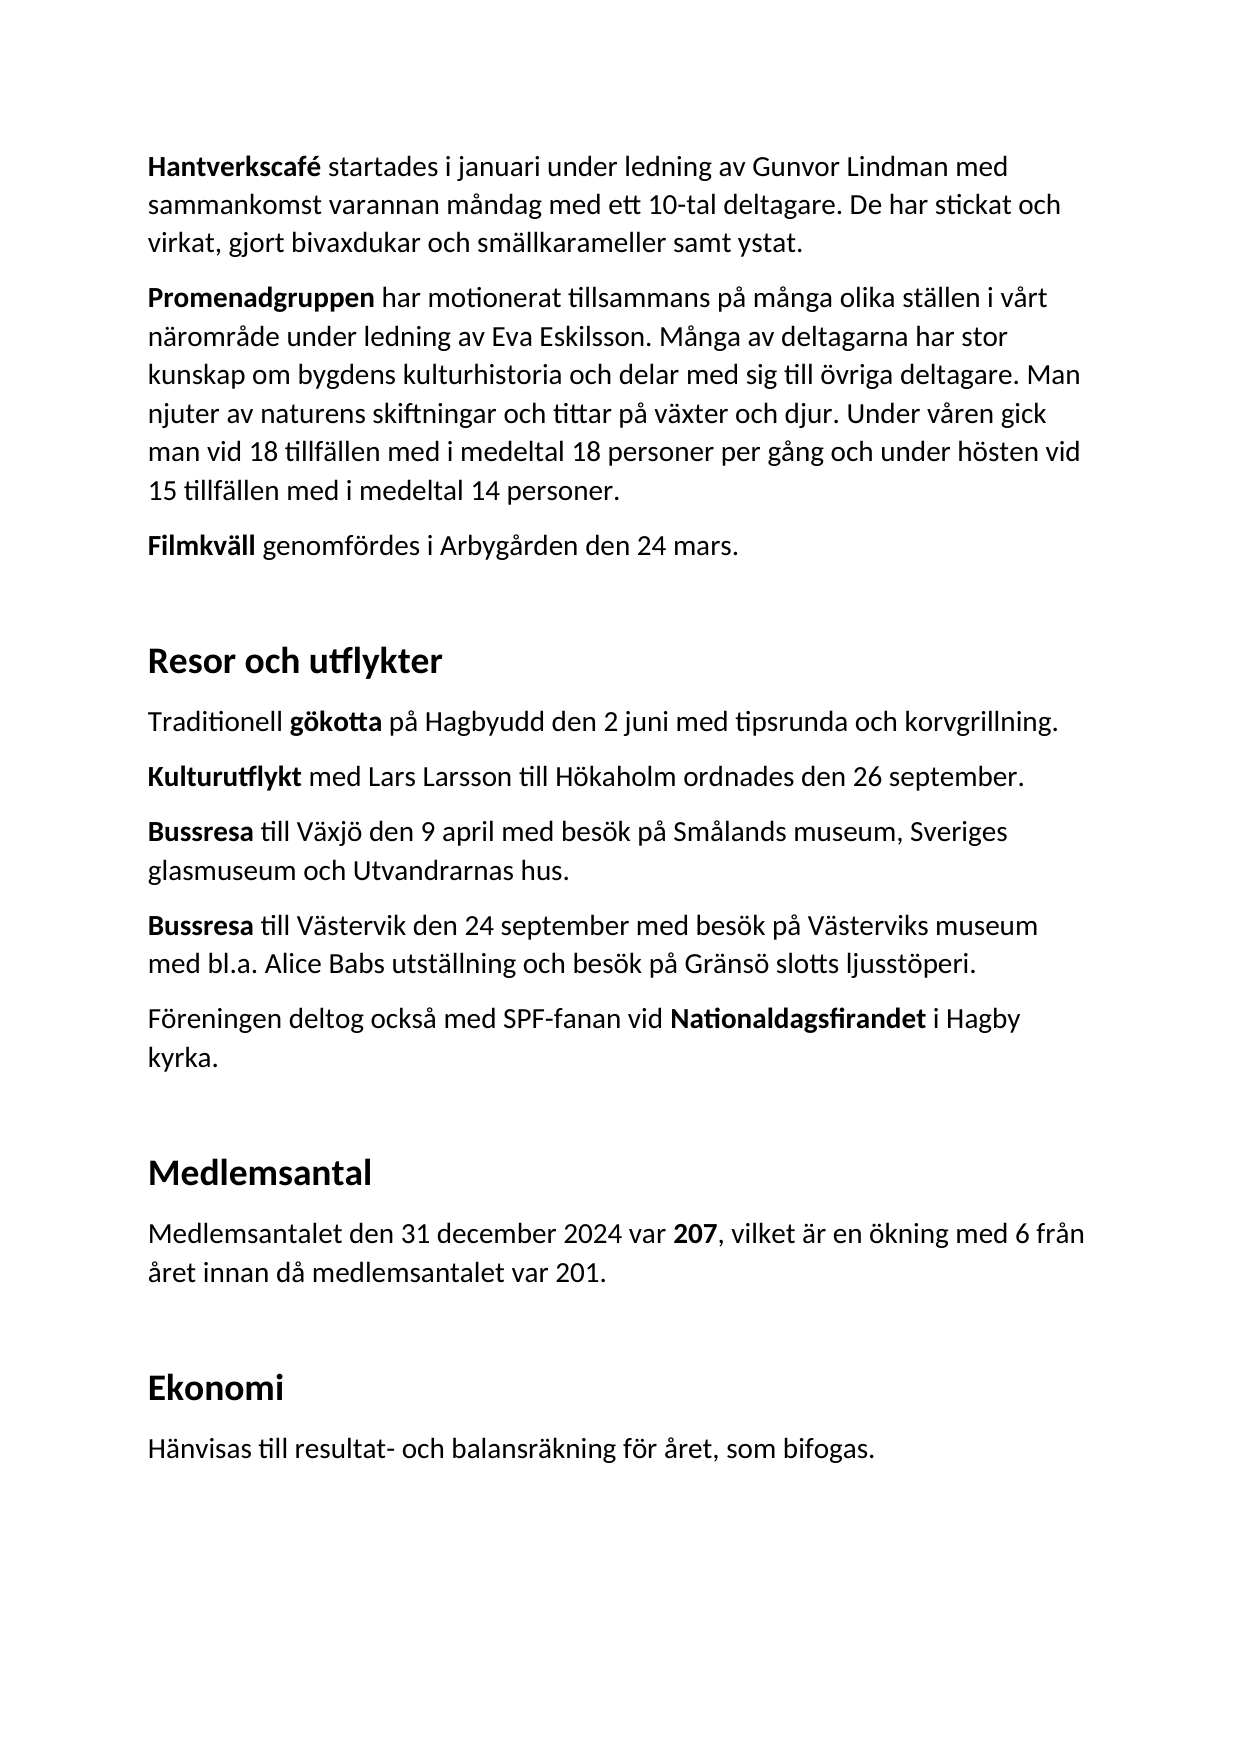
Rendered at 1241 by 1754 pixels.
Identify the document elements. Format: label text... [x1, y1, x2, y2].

text Bussresa till Växjö den 9 april med besök på Smålands museum, Sveriges glasmuseum och Utvandrarnas hus. [148, 813, 1093, 887]
text Hantverkscafé startades i januari under ledning av Gunvor Lindman med sammankomst varannan måndag med ett 10-tal deltagare. De har stickat och virkat, gjort bivaxdukar och smällkarameller samt ystat. [148, 148, 1093, 260]
text Bussresa till Västervik den 24 september med besök på Västerviks museum med bl.a. Alice Babs utställning och besök på Gränsö slotts ljusstöperi. [148, 907, 1093, 981]
text Ekonomi [148, 1364, 1093, 1410]
text Resor och utflykter [148, 637, 1093, 683]
text Medlemsantal [148, 1149, 1093, 1195]
text Kulturutflykt med Lars Larsson till Hökaholm ordnades den 26 september. [148, 758, 1093, 794]
text Promenadgruppen har motionerat tillsammans på många olika ställen i vårt närområde under ledning av Eva Eskilsson. Många av deltagarna har stor kunskap om bygdens kulturhistoria och delar med sig till övriga deltagare. Man njuter av naturens skiftningar och tittar på växter och djur. Under våren gick man vid 18 tillfällen med i medeltal 18 personer per gång och under hösten vid 15 tillfällen med i medeltal 14 personer. [148, 279, 1093, 507]
text Föreningen deltog också med SPF-fanan vid Nationaldagsfirandet i Hagby kyrka. [148, 1001, 1093, 1074]
text Hänvisas till resultat- och balansräkning för året, som bifogas. [148, 1430, 1093, 1466]
text Filmkväll genomfördes i Arbygården den 24 mars. [148, 527, 1093, 562]
text Medlemsantalet den 31 december 2024 var 207, vilket är en ökning med 6 från året innan då medlemsantalet var 201. [148, 1215, 1093, 1289]
text Traditionell gökotta på Hagbyudd den 2 juni med tipsrunda och korvgrillning. [148, 703, 1093, 739]
